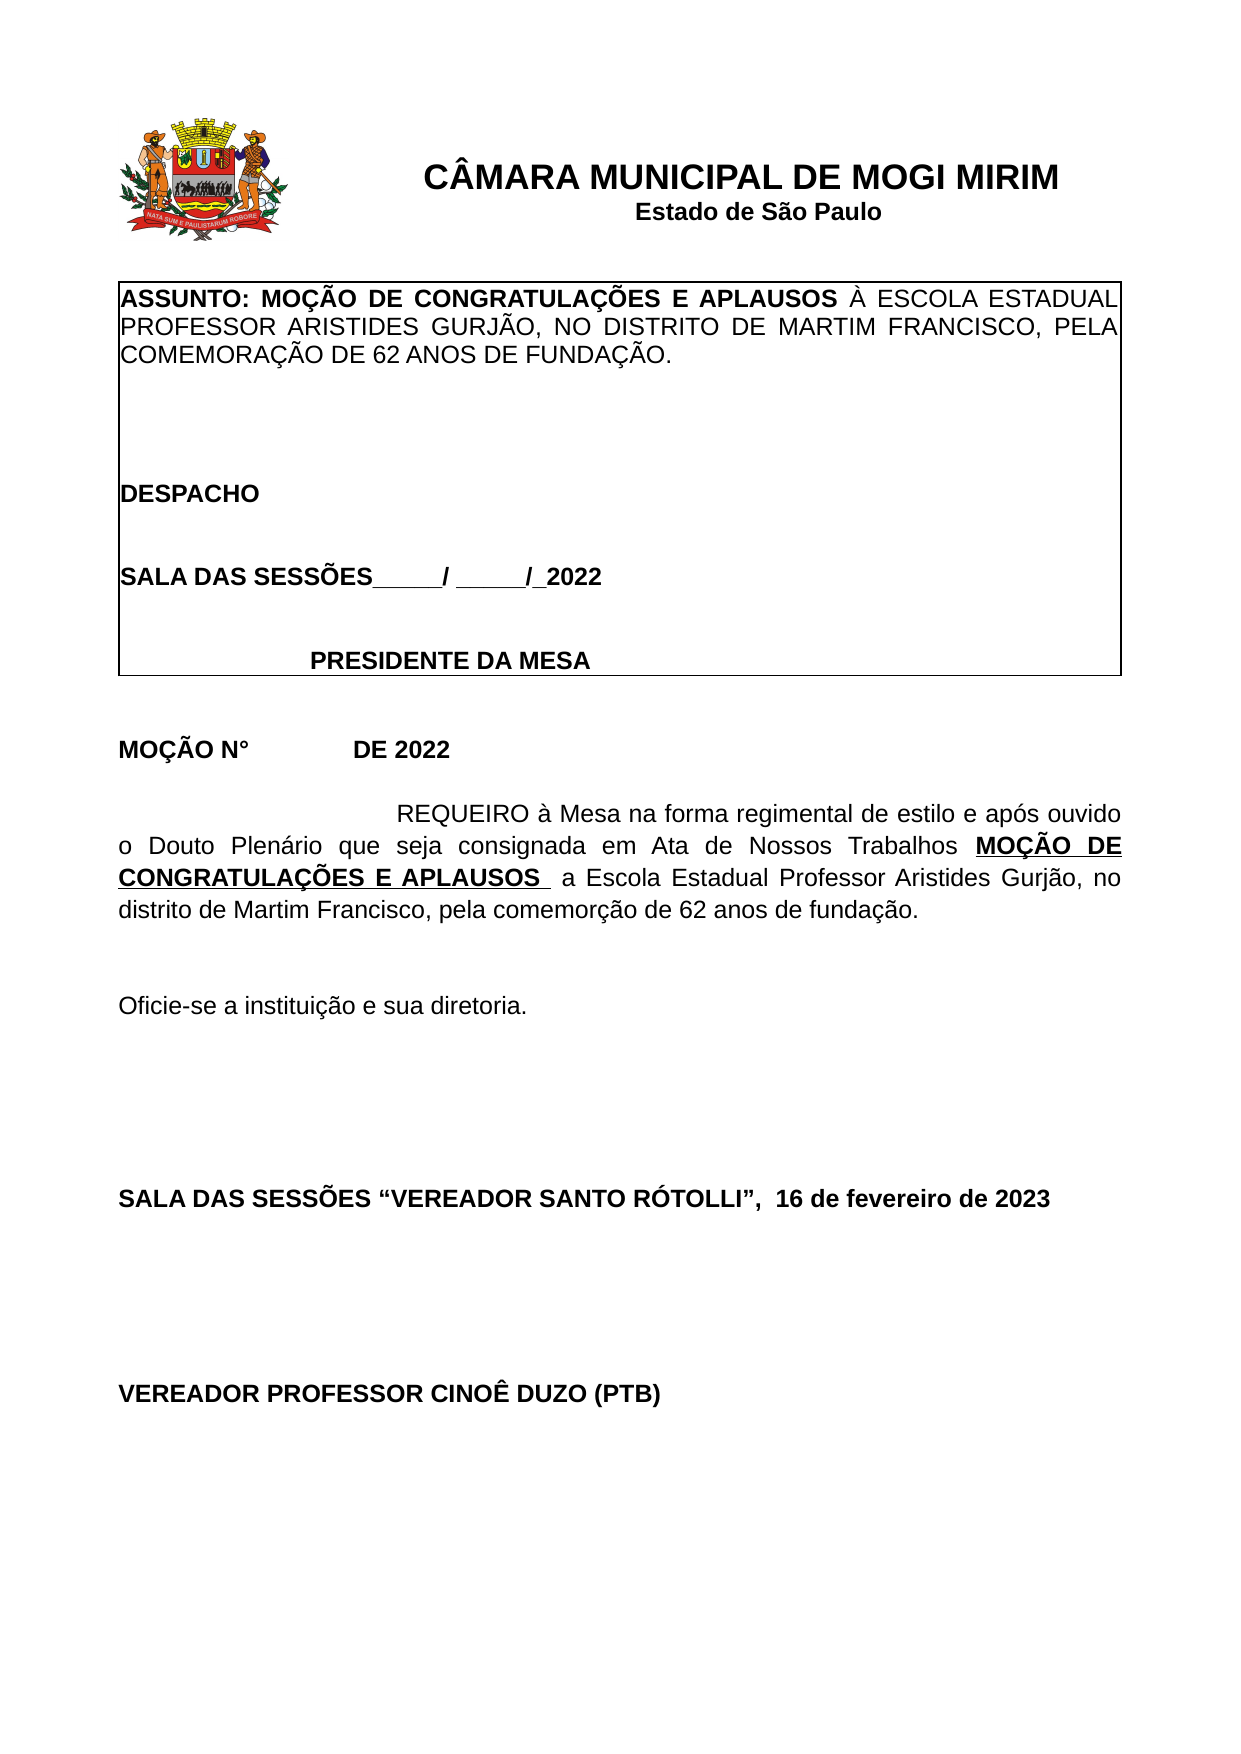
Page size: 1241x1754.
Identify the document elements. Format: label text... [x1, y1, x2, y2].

text VEREADOR PROFESSOR CINOÊ DUZO (PTB) [118, 1380, 1122, 1408]
text SALA DAS SESSÕES “VEREADOR SANTO RÓTOLLI”, 16 de fevereiro de 2023 [118, 1184, 1122, 1212]
text SALA DAS SESSÕES_____/ _____/_2022 [120, 559, 1120, 591]
text PRESIDENTE DA MESA [120, 643, 1120, 675]
picture [118, 118, 289, 241]
text ASSUNTO: MOÇÃO DE CONGRATULAÇÕES E APLAUSOS À ESCOLA ESTADUAL PROFESSOR ARISTIDES GURJÃO, NO DISTRITO DE MARTIM FRANCISCO, PELA COMEMORAÇÃO DE 62 ANOS DE FUNDAÇÃO. [120, 283, 1120, 368]
table_header [354, 676, 886, 704]
text Estado de São Paulo [289, 197, 1122, 225]
text CÂMARA MUNICIPAL DE MOGI MIRIM [289, 158, 1122, 197]
text REQUEIRO à Mesa na forma regimental de estilo e após ouvido o Douto Plenário que seja consignada em Ata de Nossos Trabalhos MOÇÃO DE CONGRATULAÇÕES E APLAUSOS a Escola Estadual Professor Aristides Gurjão, no distrito de Martim Francisco, pela comemorção de 62 anos de fundação. [118, 800, 1122, 924]
text Oficie-se a instituição e sua diretoria. [118, 992, 1122, 1020]
text DESPACHO [120, 476, 1120, 508]
text MOÇÃO N° DE 2022 [118, 736, 1122, 764]
